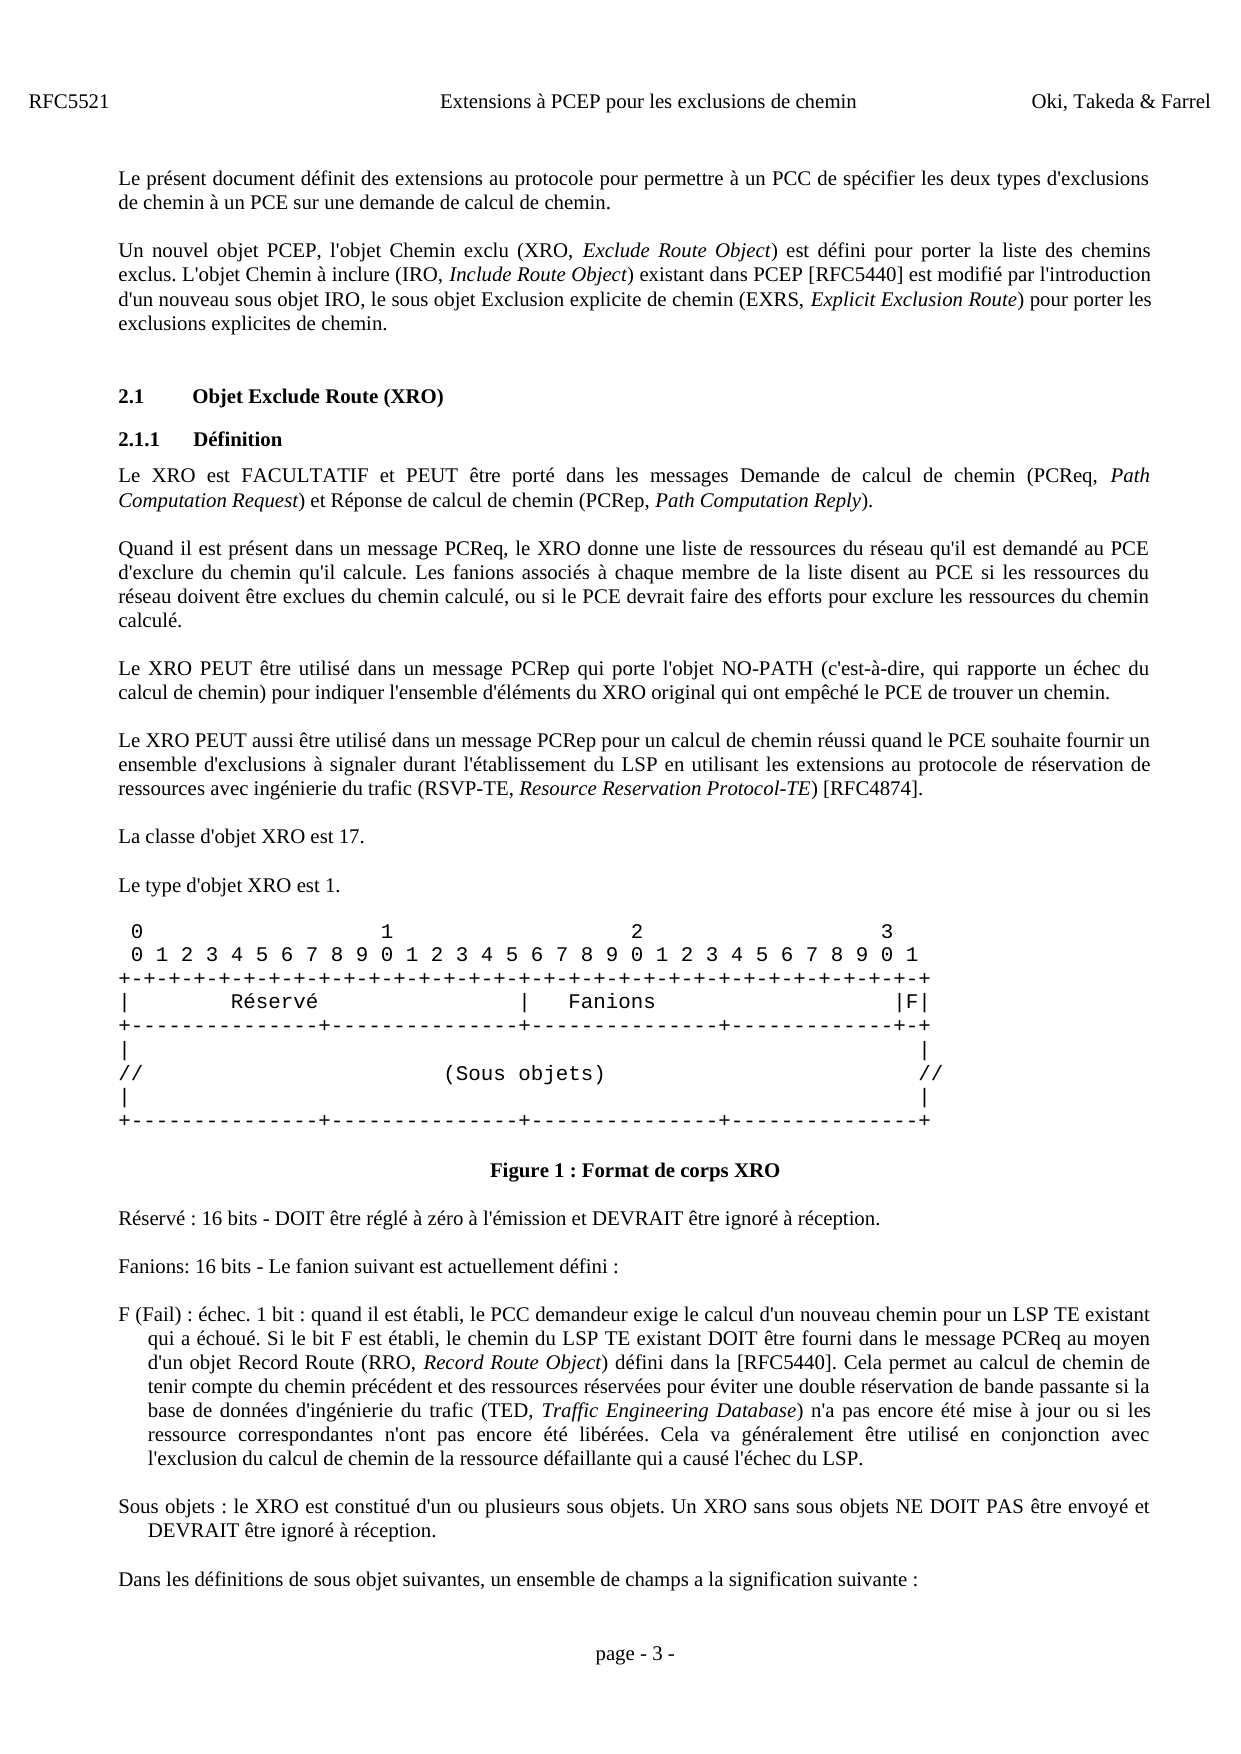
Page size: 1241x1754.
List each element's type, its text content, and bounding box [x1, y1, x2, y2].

text Le présent document définit des extensions au protocole pour permettre à un PCC de spécifier les deux types d'exclusions de chemin à un PCE sur une demande de calcul de chemin. [118, 166, 1152, 214]
text Quand il est présent dans un message PCReq, le XRO donne une liste de ressources du réseau qu'il est demandé au PCE d'exclure du chemin qu'il calcule. Les fanions associés à chaque membre de la liste disent au PCE si les ressources du réseau doivent être exclues du chemin calculé, ou si le PCE devrait faire des efforts pour exclure les ressources du chemin calculé. [118, 536, 1152, 632]
text +---------------+---------------+---------------+-------------+-+ [118, 1015, 1152, 1039]
text 0 1 2 3 4 5 6 7 8 9 0 1 2 3 4 5 6 7 8 9 0 1 2 3 4 5 6 7 8 9 0 1 [118, 944, 1152, 968]
subtitle 2.1 Objet Exclude Route (XRO) [118, 384, 1152, 408]
text F (Fail) : échec. 1 bit : quand il est établi, le PCC demandeur exige le calcul d'un nouveau chemin pour un LSP TE existant qui a échoué. Si le bit F est établi, le chemin du LSP TE existant DOIT être fourni dans le message PCReq au moyen d'un objet Record Route (RRO, Record Route Object) défini dans la [RFC5440]. Cela permet au calcul de chemin de tenir compte du chemin précédent et des ressources réservées pour éviter une double réservation de bande passante si la base de données d'ingénierie du trafic (TED, Traffic Engineering Database) n'a pas encore été mise à jour ou si les ressource correspondantes n'ont pas encore été libérées. Cela va généralement être utilisé en conjonction avec l'exclusion du calcul de chemin de la ressource défaillante qui a causé l'échec du LSP. [118, 1302, 1152, 1470]
text Un nouvel objet PCEP, l'objet Chemin exclu (XRO, Exclude Route Object) est défini pour porter la liste des chemins exclus. L'objet Chemin à inclure (IRO, Include Route Object) existant dans PCEP [RFC5440] est modifié par l'introduction d'un nouveau sous objet IRO, le sous objet Exclusion explicite de chemin (EXRS, Explicit Exclusion Route) pour porter les exclusions explicites de chemin. [118, 238, 1152, 334]
text | | [118, 1086, 1152, 1110]
subtitle 2.1.1 Définition [118, 427, 1152, 451]
text 0 1 2 3 [118, 921, 1152, 944]
text Le XRO PEUT aussi être utilisé dans un message PCRep pour un calcul de chemin réussi quand le PCE souhaite fournir un ensemble d'exclusions à signaler durant l'établissement du LSP en utilisant les extensions au protocole de réservation de ressources avec ingénierie du trafic (RSVP-TE, Resource Reservation Protocol-TE) [RFC4874]. [118, 728, 1152, 800]
subtitle Figure 1 : Format de corps XRO [118, 1157, 1152, 1182]
text +---------------+---------------+---------------+---------------+ [118, 1110, 1152, 1133]
text | Réservé | Fanions |F| [118, 992, 1152, 1015]
text +-+-+-+-+-+-+-+-+-+-+-+-+-+-+-+-+-+-+-+-+-+-+-+-+-+-+-+-+-+-+-+-+ [118, 968, 1152, 992]
text Le XRO PEUT être utilisé dans un message PCRep qui porte l'objet NO-PATH (c'est-à-dire, qui rapporte un échec du calcul de chemin) pour indiquer l'ensemble d'éléments du XRO original qui ont empêché le PCE de trouver un chemin. [118, 656, 1152, 704]
text La classe d'objet XRO est 17. [118, 824, 1152, 848]
text Dans les définitions de sous objet suivantes, un ensemble de champs a la signification suivante : [118, 1567, 1152, 1591]
text Réservé : 16 bits - DOIT être réglé à zéro à l'émission et DEVRAIT être ignoré à réception. [118, 1206, 1152, 1230]
text | | [118, 1039, 1152, 1062]
text // (Sous objets) // [118, 1062, 1152, 1086]
text Le type d'objet XRO est 1. [118, 872, 1152, 897]
text Le XRO est FACULTATIF et PEUT être porté dans les messages Demande de calcul de chemin (PCReq, Path Computation Request) et Réponse de calcul de chemin (PCRep, Path Computation Reply). [118, 463, 1152, 512]
text Fanions: 16 bits - Le fanion suivant est actuellement défini : [118, 1254, 1152, 1278]
text Sous objets : le XRO est constitué d'un ou plusieurs sous objets. Un XRO sans sous objets NE DOIT PAS être envoyé et DEVRAIT être ignoré à réception. [118, 1494, 1152, 1542]
